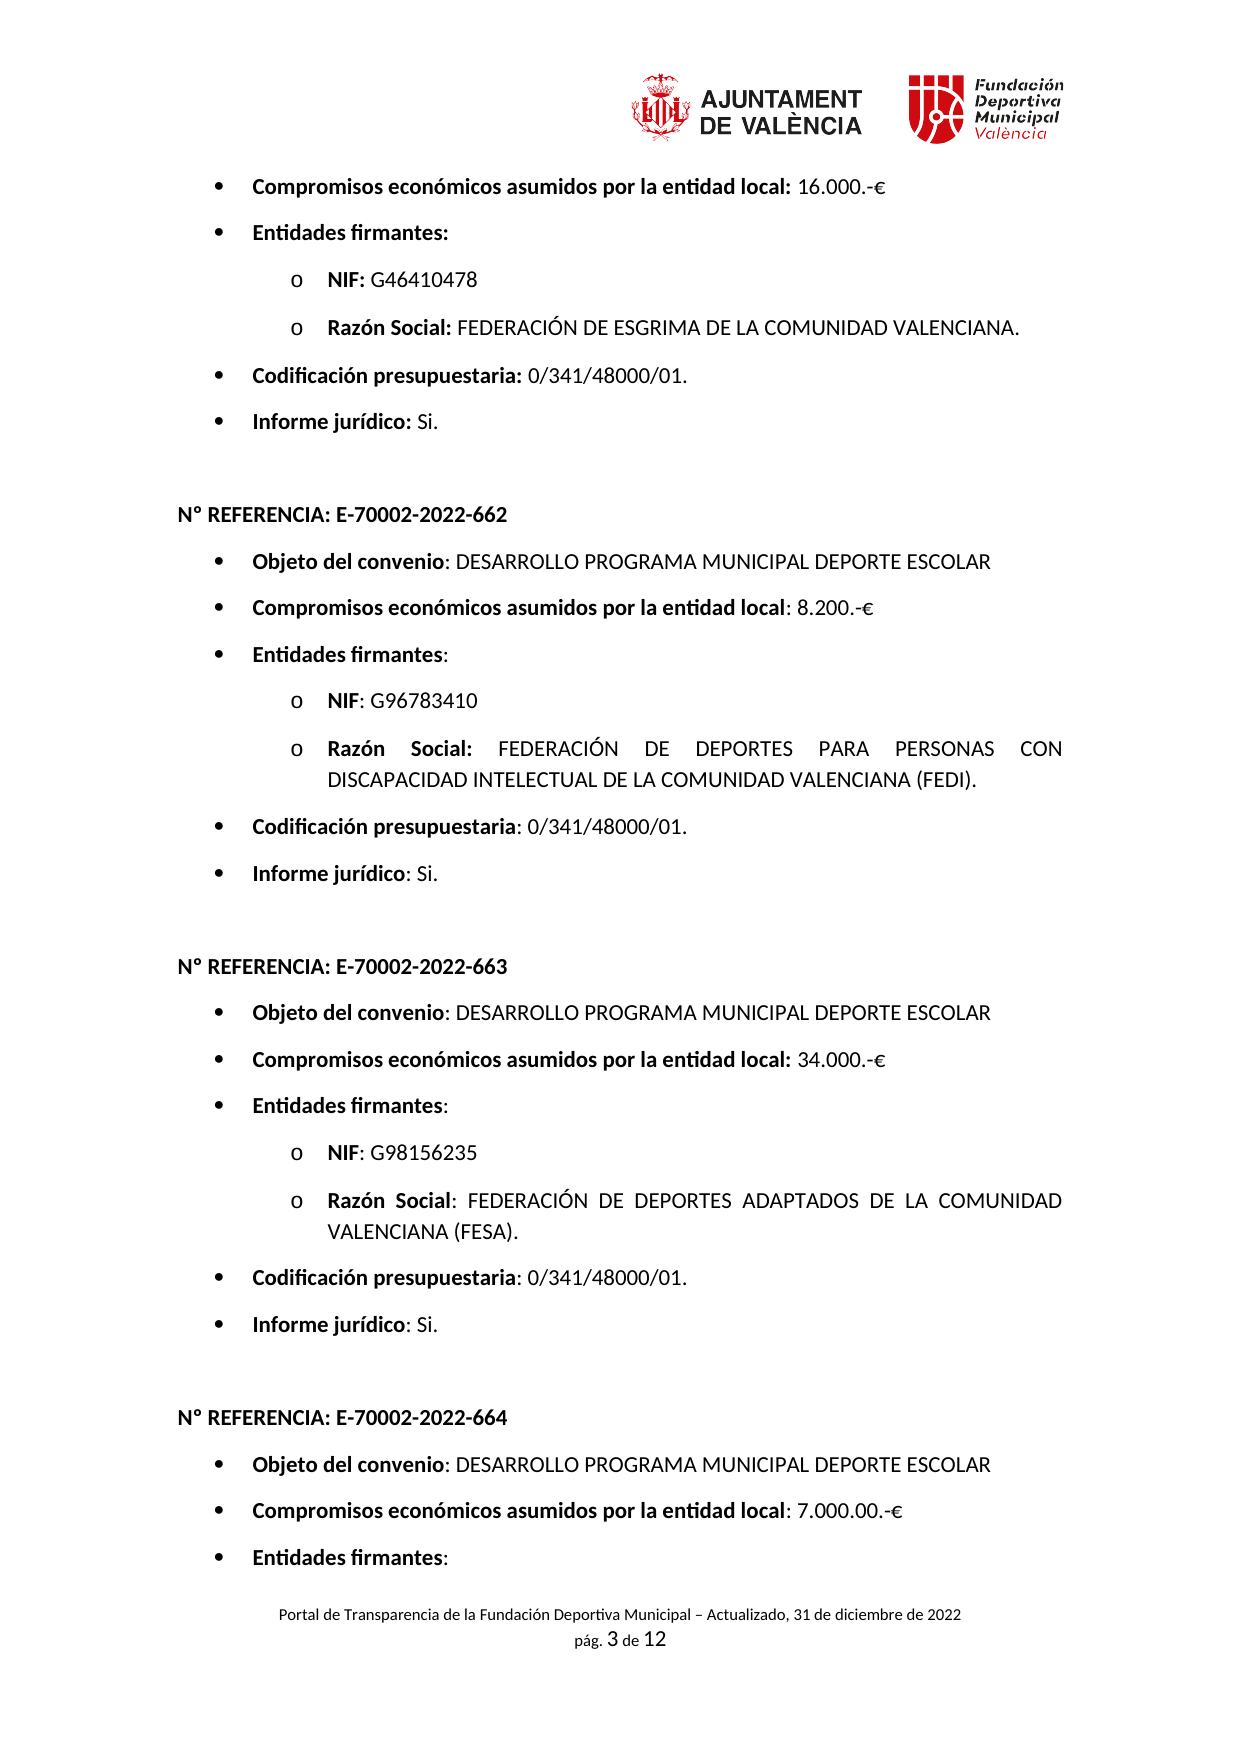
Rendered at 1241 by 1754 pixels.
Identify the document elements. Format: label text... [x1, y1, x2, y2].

list Entidades firmantes: [215, 218, 1063, 247]
picture [631, 73, 1064, 144]
list Informe jurídico: Si. [215, 1310, 1063, 1338]
text Nº REFERENCIA: E-70002-2022-663 [177, 952, 1063, 980]
text Nº REFERENCIA: E-70002-2022-664 [177, 1403, 1063, 1431]
list Codificación presupuestaria: 0/341/48000/01. [215, 361, 1063, 389]
list Entidades firmantes: [215, 640, 1063, 668]
list Compromisos económicos asumidos por la entidad local: 7.000.00.-€ [215, 1496, 1063, 1524]
list Codificación presupuestaria: 0/341/48000/01. [215, 1263, 1063, 1291]
list Compromisos económicos asumidos por la entidad local: 34.000.-€ [215, 1045, 1063, 1073]
list NIF: G96783410 [290, 687, 1063, 716]
list Objeto del convenio: DESARROLLO PROGRAMA MUNICIPAL DEPORTE ESCOLAR [215, 998, 1063, 1026]
text Nº REFERENCIA: E-70002-2022-662 [177, 500, 1063, 528]
list Informe jurídico: Si. [215, 407, 1063, 435]
list Razón Social: FEDERACIÓN DE ESGRIMA DE LA COMUNIDAD VALENCIANA. [290, 313, 1063, 342]
list Razón Social: FEDERACIÓN DE DEPORTES ADAPTADOS DE LA COMUNIDAD VALENCIANA (FESA). [290, 1186, 1063, 1245]
list Objeto del convenio: DESARROLLO PROGRAMA MUNICIPAL DEPORTE ESCOLAR [215, 1450, 1063, 1478]
list Razón Social: FEDERACIÓN DE DEPORTES PARA PERSONAS CON DISCAPACIDAD INTELECTUAL DE LA COMUNIDAD VALENCIANA (FEDI). [290, 734, 1063, 793]
list NIF: G98156235 [290, 1138, 1063, 1167]
list Informe jurídico: Si. [215, 859, 1063, 887]
list Entidades firmantes: [215, 1543, 1063, 1571]
list Objeto del convenio: DESARROLLO PROGRAMA MUNICIPAL DEPORTE ESCOLAR [215, 547, 1063, 575]
list Codificación presupuestaria: 0/341/48000/01. [215, 812, 1063, 840]
list NIF: G46410478 [290, 265, 1063, 294]
list Entidades firmantes: [215, 1091, 1063, 1119]
list Compromisos económicos asumidos por la entidad local: 8.200.-€ [215, 593, 1063, 622]
list Compromisos económicos asumidos por la entidad local: 16.000.-€ [215, 172, 1063, 200]
